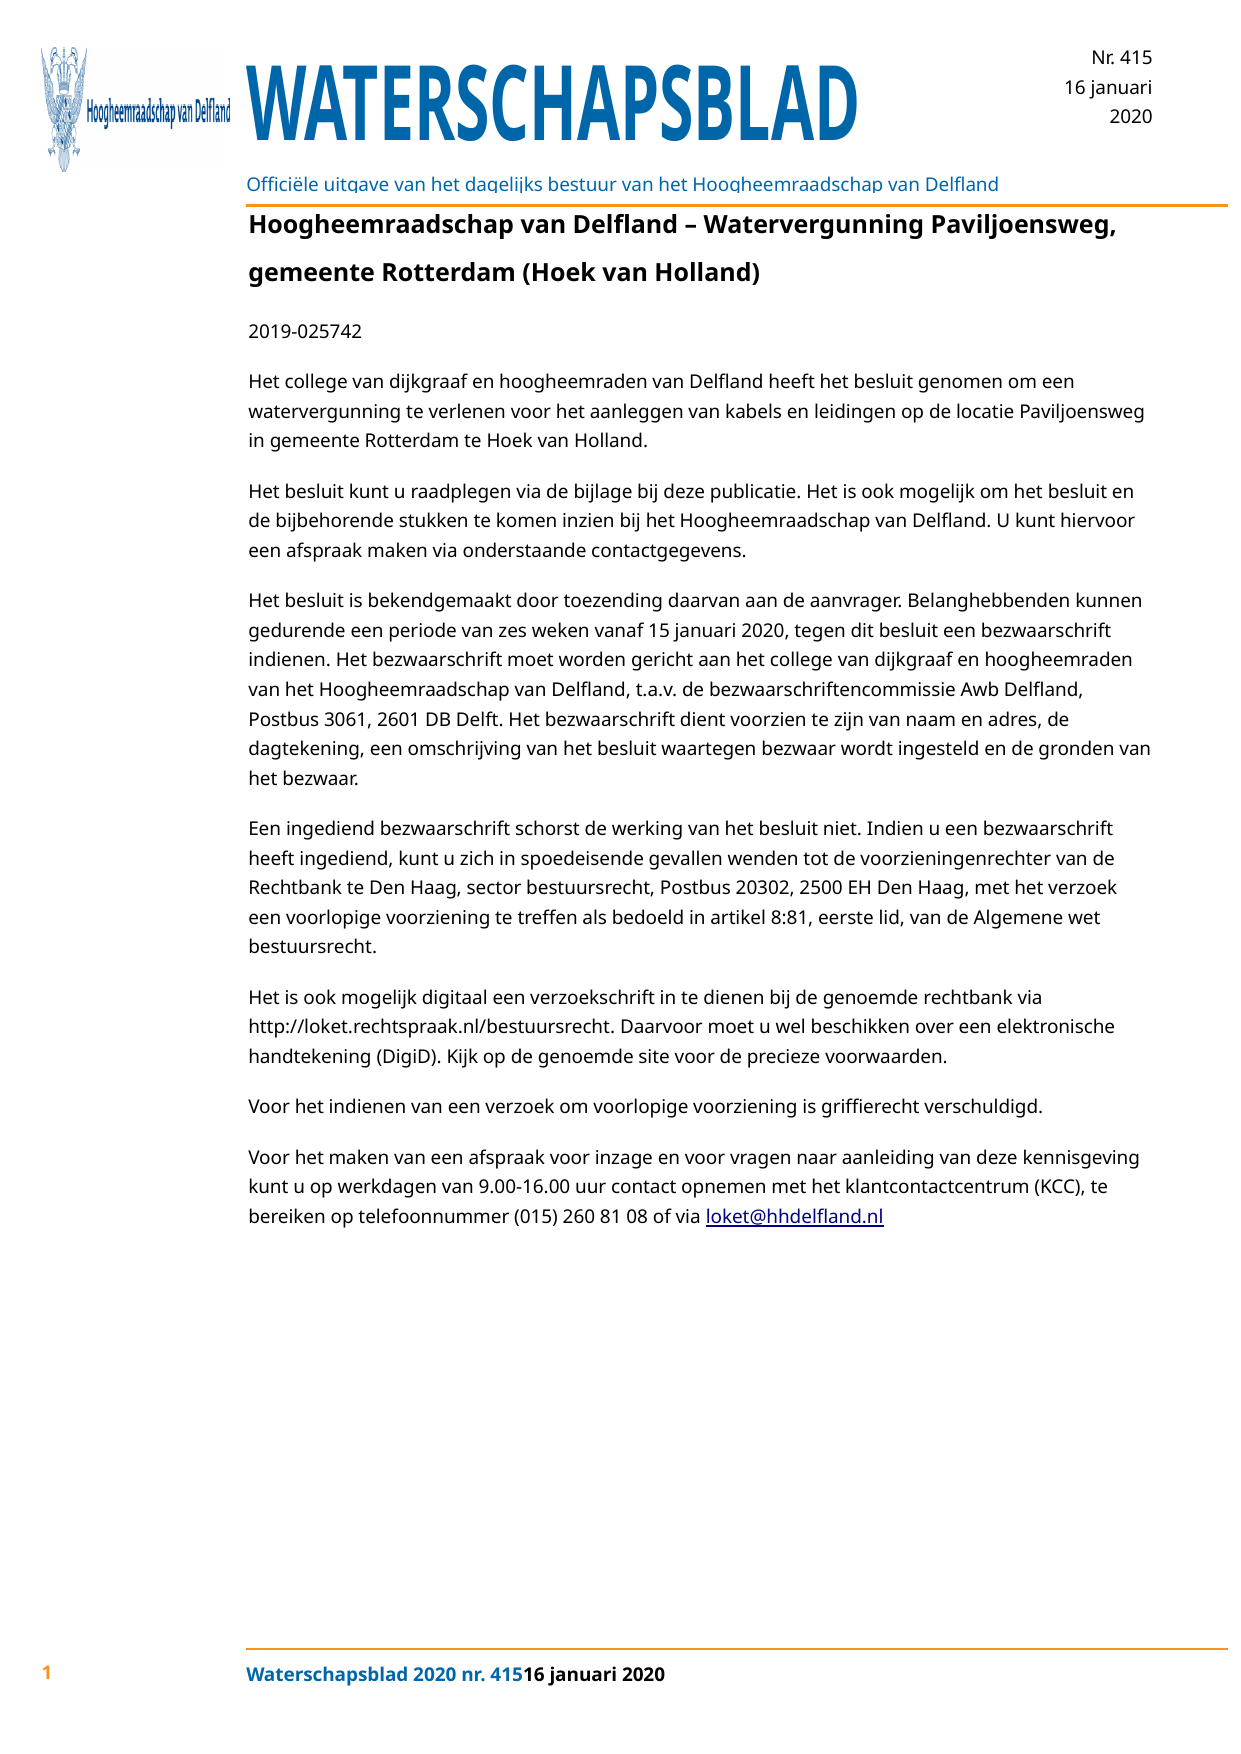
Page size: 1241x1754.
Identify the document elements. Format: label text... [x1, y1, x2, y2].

text Het is ook mogelijk digitaal een verzoekschrift in te dienen bij de genoemde rechtbank via http://loket.rechtspraak.nl/bestuursrecht. Daarvoor moet u wel beschikken over een elektronische handtekening (DigiD). Kijk op de genoemde site voor de precieze voorwaarden. [248, 984, 1152, 1069]
text Het besluit is bekendgemaakt door toezending daarvan aan de aanvrager. Belanghebbenden kunnen gedurende een periode van zes weken vanaf 15 januari 2020, tegen dit besluit een bezwaarschrift indienen. Het bezwaarschrift moet worden gericht aan het college van dijkgraaf en hoogheemraden van het Hoogheemraadschap van Delfland, t.a.v. de bezwaarschriftencommissie Awb Delfland, Postbus 3061, 2601 DB Delft. Het bezwaarschrift dient voorzien te zijn van naam en adres, de dagtekening, een omschrijving van het besluit waartegen bezwaar wordt ingesteld en de gronden van het bezwaar. [248, 587, 1152, 791]
text Het college van dijkgraaf en hoogheemraden van Delfland heeft het besluit genomen om een watervergunning te verlenen voor het aanleggen van kabels en leidingen op de locatie Paviljoensweg in gemeente Rotterdam te Hoek van Holland. [248, 368, 1152, 453]
text Een ingediend bezwaarschrift schorst de werking van het besluit niet. Indien u een bezwaarschrift heeft ingediend, kunt u zich in spoedeisende gevallen wenden tot de voorzieningenrechter van de Rechtbank te Den Haag, sector bestuursrecht, Postbus 20302, 2500 EH Den Haag, met het verzoek een voorlopige voorziening te treffen als bedoeld in artikel 8:81, eerste lid, van de Algemene wet bestuursrecht. [248, 815, 1152, 959]
text Voor het indienen van een verzoek om voorlopige voorziening is griffierecht verschuldigd. [248, 1094, 1152, 1119]
text Hoogheemraadschap van Delfland – Watervergunning Paviljoensweg, gemeente Rotterdam (Hoek van Holland) [248, 207, 1152, 288]
picture [41, 47, 231, 172]
text Voor het maken van een afspraak voor inzage en voor vragen naar aanleiding van deze kennisgeving kunt u op werkdagen van 9.00-16.00 uur contact opnemen met het klantcontactcentrum (KCC), te bereiken op telefoonnummer (015) 260 81 08 of via loket@hhdelfland.nl [248, 1144, 1152, 1229]
text Het besluit kunt u raadplegen via de bijlage bij deze publicatie. Het is ook mogelijk om het besluit en de bijbehorende stukken te komen inzien bij het Hoogheemraadschap van Delfland. U kunt hiervoor een afspraak maken via onderstaande contactgegevens. [248, 478, 1152, 563]
text 2019-025742 [248, 318, 1152, 344]
